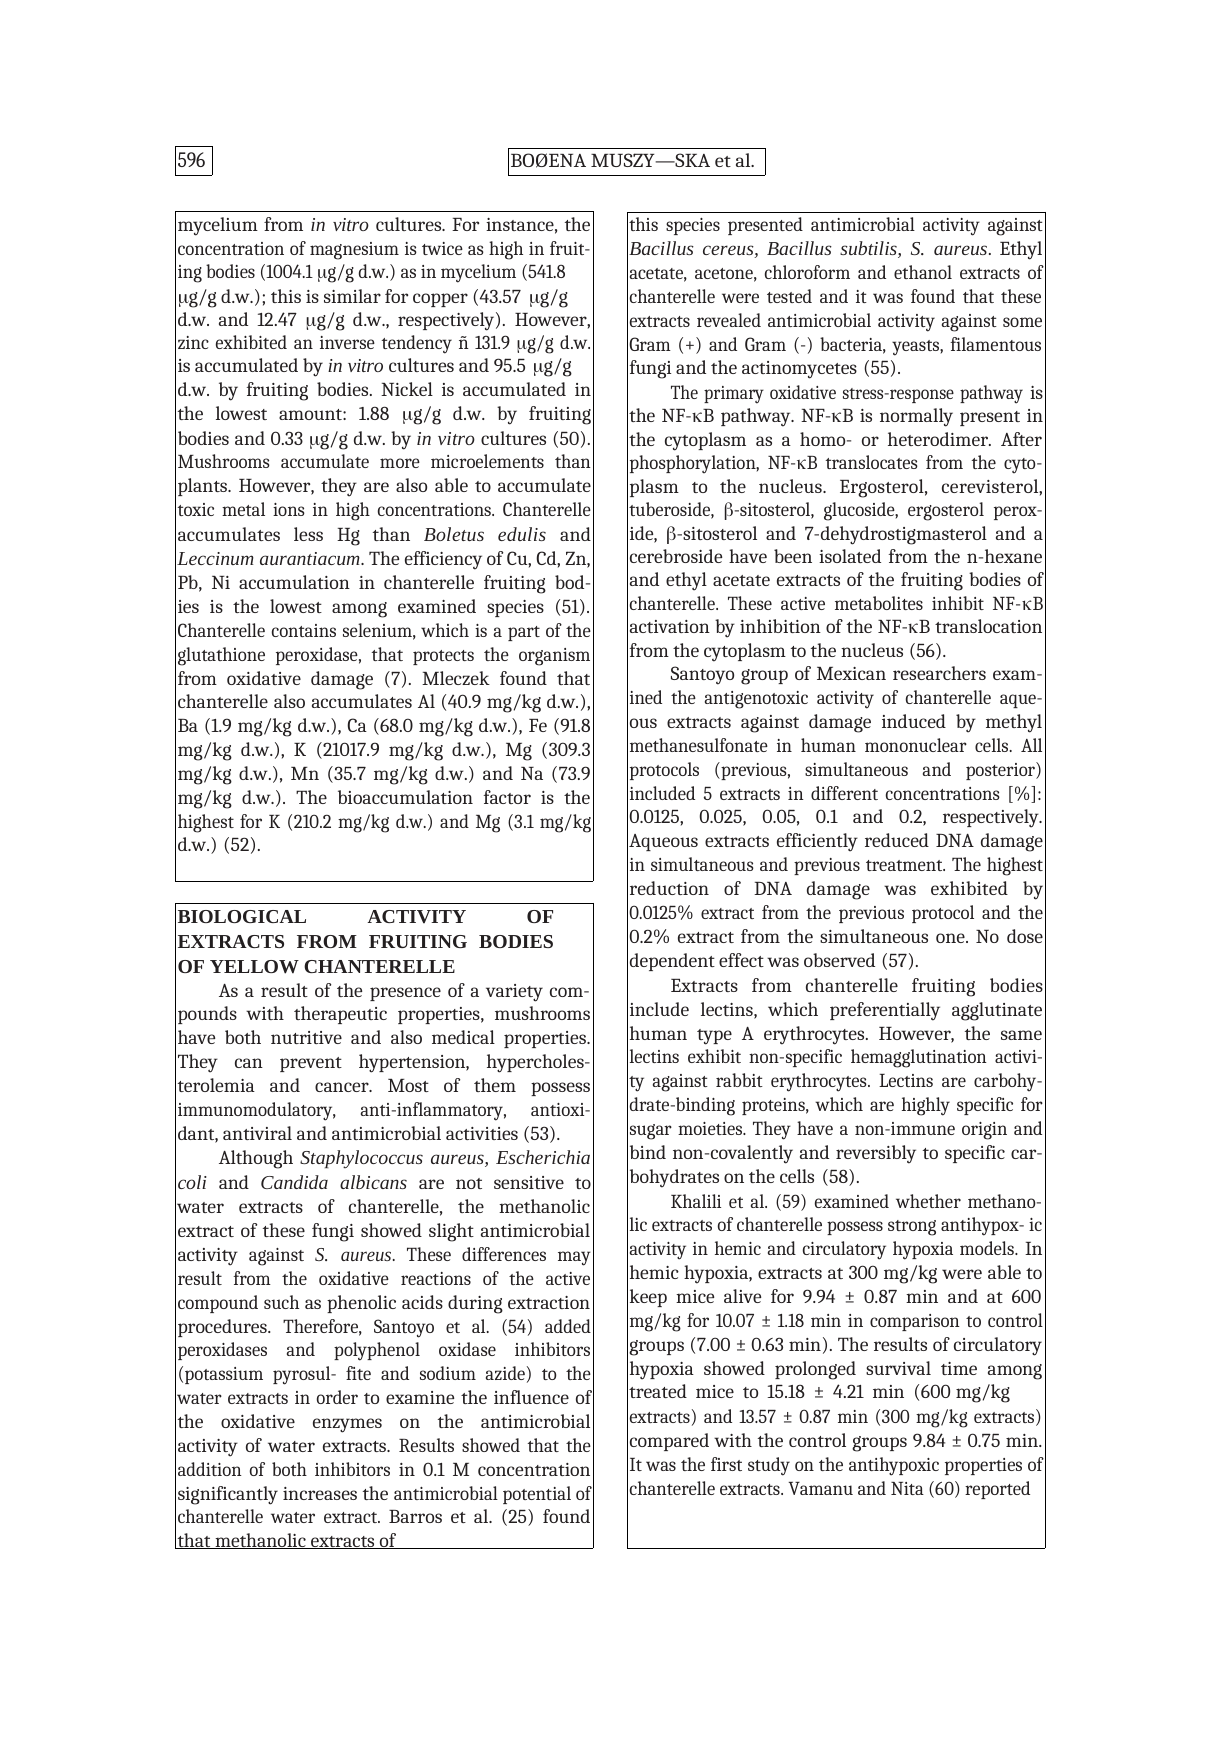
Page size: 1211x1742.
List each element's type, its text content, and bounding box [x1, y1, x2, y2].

text this species presented antimicrobial activity against Bacillus cereus, Bacillus subtilis, S. aureus. Ethyl acetate, acetone, chloroform and ethanol extracts of chanterelle were tested and it was found that these extracts revealed antimicrobial activity against some Gram (+) and Gram (-) bacteria, yeasts, filamentous fungi and the actinomycetes (55). [629, 213, 1042, 380]
text mycelium from in vitro cultures. For instance, the concentration of magnesium is twice as high in fruit- ing bodies (1004.1 g/g d.w.) as in mycelium (541.8 [177, 213, 591, 283]
text BIOLOGICAL ACTIVITY OF EXTRACTS FROM FRUITING BODIES OF YELLOW CHANTERELLE [177, 905, 554, 977]
text The primary oxidative stress-response pathway is the NF-B pathway. NF-B is normally present in the cytoplasm as a homo- or heterodimer. After phosphorylation, NF-B translocates from the cyto- plasm to the nucleus. Ergosterol, cerevisterol, tuberoside, -sitosterol, glucoside, ergosterol perox- ide, -sitosterol and 7-dehydrostigmasterol and a cerebroside have been isolated from the n-hexane and ethyl acetate extracts of the fruiting bodies of chanterelle. These active metabolites inhibit NF-B activation by inhibition of the NF-B translocation from the cytoplasm to the nucleus (56). [629, 382, 1043, 662]
text Extracts from chanterelle fruiting bodies include lectins, which preferentially agglutinate human type A erythrocytes. However, the same lectins exhibit non-specific hemagglutination activi- ty against rabbit erythrocytes. Lectins are carbohy- drate-binding proteins, which are highly specific for sugar moieties. They have a non-immune origin and bind non-covalently and reversibly to specific car- bohydrates on the cells (58). [629, 974, 1043, 1188]
text BOØENA MUSZY—SKA et al. [510, 150, 765, 172]
text Although Staphylococcus aureus, Escherichia coli and Candida albicans are not sensitive to water extracts of chanterelle, the methanolic extract of these fungi showed slight antimicrobial activity against S. aureus. These differences may result from the oxidative reactions of the active compound such as phenolic acids during extraction procedures. Therefore, Santoyo et al. (54) added peroxidases and polyphenol oxidase inhibitors (potassium pyrosul- fite and sodium azide) to the water extracts in order to examine the influence of the oxidative enzymes on the antimicrobial activity of water extracts. Results showed that the addition of both inhibitors in 0.1 M concentration significantly increases the antimicrobial potential of chanterelle water extract. Barros et al. (25) found that methanolic extracts of [177, 1146, 591, 1548]
text 596 [177, 148, 212, 173]
text g/g d.w.); this is similar for copper (43.57 g/g [177, 284, 593, 308]
text Khalili et al. (59) examined whether methano- lic extracts of chanterelle possess strong antihypox- ic activity in hemic and circulatory hypoxia models. In hemic hypoxia, extracts at 300 mg/kg were able to keep mice alive for 9.94 ± 0.87 min and at 600 mg/kg for 10.07 ± 1.18 min in comparison to control groups (7.00 ± 0.63 min). The results of circulatory hypoxia showed prolonged survival time among treated mice to 15.18 ± 4.21 min (600 mg/kg [629, 1190, 1042, 1404]
text d.w. and 12.47 g/g d.w., respectively). However, zinc exhibited an inverse tendency ñ 131.9 g/g d.w. is accumulated by in vitro cultures and 95.5 g/g [177, 308, 591, 378]
text d.w. by fruiting bodies. Nickel is accumulated in the lowest amount: 1.88 g/g d.w. by fruiting bodies and 0.33 g/g d.w. by in vitro cultures (50). Mushrooms accumulate more microelements than plants. However, they are also able to accumulate toxic metal ions in high concentrations. Chanterelle accumulates less Hg than Boletus edulis and Leccinum aurantiacum. The efficiency of Cu, Cd, Zn, Pb, Ni accumulation in chanterelle fruiting bod- ies is the lowest among examined species (51). Chanterelle contains selenium, which is a part of the glutathione peroxidase, that protects the organism from oxidative damage (7). Mleczek found that chanterelle also accumulates Al (40.9 mg/kg d.w.), Ba (1.9 mg/kg d.w.), Ca (68.0 mg/kg d.w.), Fe (91.8 mg/kg d.w.), K (21017.9 mg/kg d.w.), Mg (309.3 mg/kg d.w.), Mn (35.7 mg/kg d.w.) and Na (73.9 mg/kg d.w.). The bioaccumulation factor is the highest for K (210.2 mg/kg d.w.) and Mg (3.1 mg/kg d.w.) (52). [177, 379, 591, 857]
text As a result of the presence of a variety com- pounds with therapeutic properties, mushrooms have both nutritive and also medical properties. They can prevent hypertension, hypercholes- terolemia and cancer. Most of them possess immunomodulatory, anti-inflammatory, antioxi- dant, antiviral and antimicrobial activities (53). [177, 979, 591, 1145]
text extracts) and 13.57 ± 0.87 min (300 mg/kg extracts) compared with the control groups 9.84 ± 0.75 min. It was the first study on the antihypoxic properties of chanterelle extracts. Vamanu and Nita (60) reported [629, 1406, 1042, 1500]
text Santoyo group of Mexican researchers exam- ined the antigenotoxic activity of chanterelle aque- ous extracts against damage induced by methyl methanesulfonate in human mononuclear cells. All protocols (previous, simultaneous and posterior) included 5 extracts in different concentrations [%]: 0.0125, 0.025, 0.05, 0.1 and 0.2, respectively. Aqueous extracts efficiently reduced DNA damage in simultaneous and previous treatment. The highest reduction of DNA damage was exhibited by 0.0125% extract from the previous protocol and the 0.2% extract from the simultaneous one. No dose dependent effect was observed (57). [629, 663, 1043, 972]
